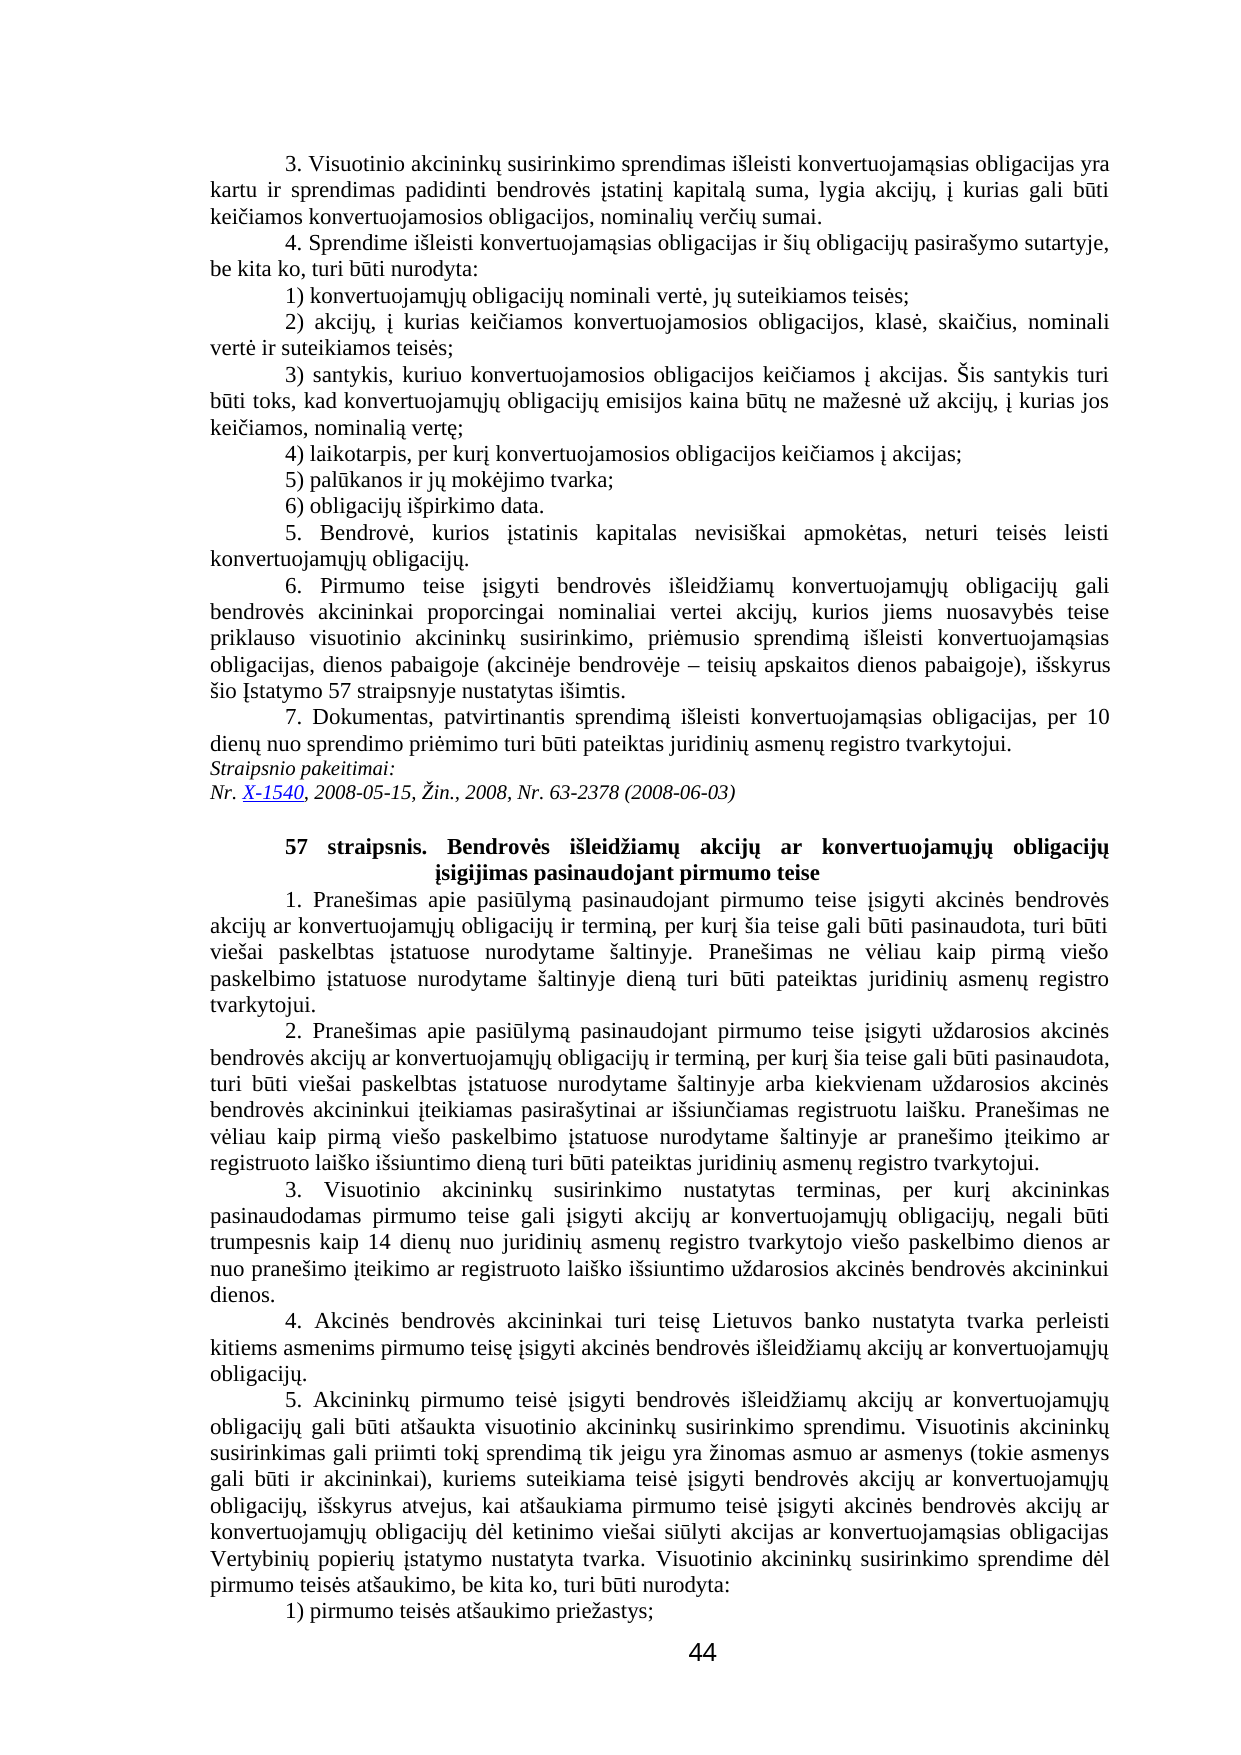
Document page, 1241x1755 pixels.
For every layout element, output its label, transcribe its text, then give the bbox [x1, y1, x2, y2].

text 7. Dokumentas, patvirtinantis sprendimą išleisti konvertuojamąsias obligacijas, per 10 dienų nuo sprendimo priėmimo turi būti pateiktas juridinių asmenų registro tvarkytojui. [210, 703, 1111, 756]
text 3. Visuotinio akcininkų susirinkimo sprendimas išleisti konvertuojamąsias obligacijas yra kartu ir sprendimas padidinti bendrovės įstatinį kapitalą suma, lygia akcijų, į kurias gali būti keičiamos konvertuojamosios obligacijos, nominalių verčių sumai. [210, 150, 1111, 229]
text 6. Pirmumo teise įsigyti bendrovės išleidžiamų konvertuojamųjų obligacijų gali bendrovės akcininkai proporcingai nominaliai vertei akcijų, kurios jiems nuosavybės teise priklauso visuotinio akcininkų susirinkimo, priėmusio sprendimą išleisti konvertuojamąsias obligacijas, dienos pabaigoje (akcinėje bendrovėje – teisių apskaitos dienos pabaigoje), išskyrus šio Įstatymo 57 straipsnyje nustatytas išimtis. [210, 572, 1111, 703]
text Straipsnio pakeitimai: [210, 756, 1111, 780]
text 4. Akcinės bendrovės akcininkai turi teisę Lietuvos banko nustatyta tvarka perleisti kitiems asmenims pirmumo teisę įsigyti akcinės bendrovės išleidžiamų akcijų ar konvertuojamųjų obligacijų. [210, 1307, 1111, 1386]
text 3. Visuotinio akcininkų susirinkimo nustatytas terminas, per kurį akcininkas pasinaudodamas pirmumo teise gali įsigyti akcijų ar konvertuojamųjų obligacijų, negali būti trumpesnis kaip 14 dienų nuo juridinių asmenų registro tvarkytojo viešo paskelbimo dienos ar nuo pranešimo įteikimo ar registruoto laiško išsiuntimo uždarosios akcinės bendrovės akcininkui dienos. [210, 1176, 1111, 1307]
text 5. Akcininkų pirmumo teisė įsigyti bendrovės išleidžiamų akcijų ar konvertuojamųjų obligacijų gali būti atšaukta visuotinio akcininkų susirinkimo sprendimu. Visuotinis akcininkų susirinkimas gali priimti tokį sprendimą tik jeigu yra žinomas asmuo ar asmenys (tokie asmenys gali būti ir akcininkai), kuriems suteikiama teisė įsigyti bendrovės akcijų ar konvertuojamųjų obligacijų, išskyrus atvejus, kai atšaukiama pirmumo teisė įsigyti akcinės bendrovės akcijų ar konvertuojamųjų obligacijų dėl ketinimo viešai siūlyti akcijas ar konvertuojamąsias obligacijas Vertybinių popierių įstatymo nustatyta tvarka. Visuotinio akcininkų susirinkimo sprendime dėl pirmumo teisės atšaukimo, be kita ko, turi būti nurodyta: [210, 1386, 1111, 1597]
text Nr. X-1540, 2008-05-15, Žin., 2008, Nr. 63-2378 (2008-06-03) [210, 780, 1111, 804]
text 4) laikotarpis, per kurį konvertuojamosios obligacijos keičiamos į akcijas; [210, 440, 1111, 466]
text 1) pirmumo teisės atšaukimo priežastys; [210, 1597, 1111, 1624]
text 3) santykis, kuriuo konvertuojamosios obligacijos keičiamos į akcijas. Šis santykis turi būti toks, kad konvertuojamųjų obligacijų emisijos kaina būtų ne mažesnė už akcijų, į kurias jos keičiamos, nominalią vertę; [210, 361, 1111, 440]
text 1. Pranešimas apie pasiūlymą pasinaudojant pirmumo teise įsigyti akcinės bendrovės akcijų ar konvertuojamųjų obligacijų ir terminą, per kurį šia teise gali būti pasinaudota, turi būti viešai paskelbtas įstatuose nurodytame šaltinyje. Pranešimas ne vėliau kaip pirmą viešo paskelbimo įstatuose nurodytame šaltinyje dieną turi būti pateiktas juridinių asmenų registro tvarkytojui. [210, 886, 1110, 1017]
text 2. Pranešimas apie pasiūlymą pasinaudojant pirmumo teise įsigyti uždarosios akcinės bendrovės akcijų ar konvertuojamųjų obligacijų ir terminą, per kurį šia teise gali būti pasinaudota, turi būti viešai paskelbtas įstatuose nurodytame šaltinyje arba kiekvienam uždarosios akcinės bendrovės akcininkui įteikiamas pasirašytinai ar išsiunčiamas registruotu laišku. Pranešimas ne vėliau kaip pirmą viešo paskelbimo įstatuose nurodytame šaltinyje ar pranešimo įteikimo ar registruoto laiško išsiuntimo dieną turi būti pateiktas juridinių asmenų registro tvarkytojui. [210, 1017, 1111, 1176]
text 57 straipsnis. Bendrovės išleidžiamų akcijų ar konvertuojamųjų obligacijų įsigijimas pasinaudojant pirmumo teise [285, 833, 1111, 886]
text 6) obligacijų išpirkimo data. [210, 493, 1111, 519]
text 5) palūkanos ir jų mokėjimo tvarka; [210, 466, 1111, 493]
text 1) konvertuojamųjų obligacijų nominali vertė, jų suteikiamos teisės; [210, 282, 1111, 308]
text 4. Sprendime išleisti konvertuojamąsias obligacijas ir šių obligacijų pasirašymo sutartyje, be kita ko, turi būti nurodyta: [210, 229, 1111, 282]
text 2) akcijų, į kurias keičiamos konvertuojamosios obligacijos, klasė, skaičius, nominali vertė ir suteikiamos teisės; [210, 308, 1111, 361]
text 5. Bendrovė, kurios įstatinis kapitalas nevisiškai apmokėtas, neturi teisės leisti konvertuojamųjų obligacijų. [210, 519, 1111, 572]
